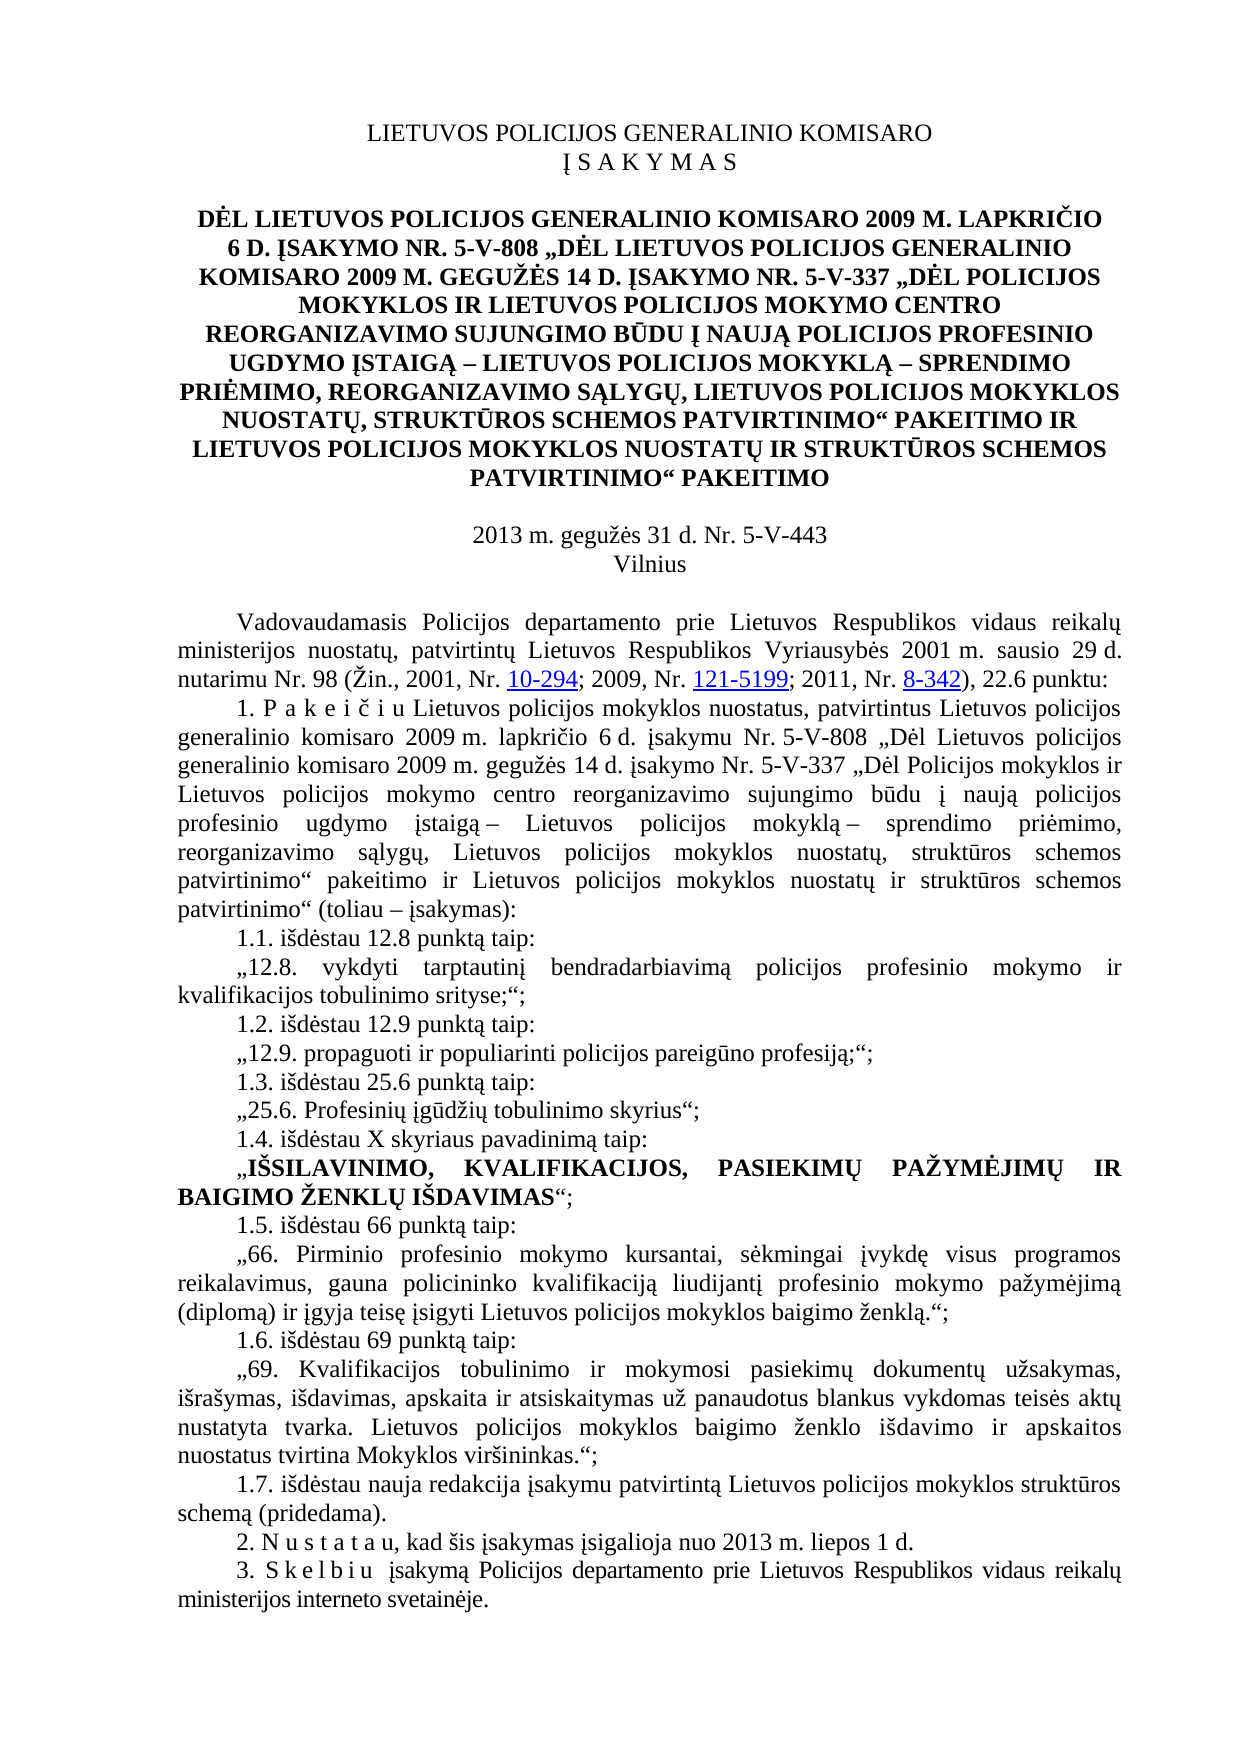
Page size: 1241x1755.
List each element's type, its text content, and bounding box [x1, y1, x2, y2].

text 3. Skelbiu įsakymą Policijos departamento prie Lietuvos Respublikos vidaus reikalų ministerijos interneto svetainėje. [177, 1556, 1122, 1613]
text Vilnius [177, 549, 1122, 578]
text „69. Kvalifikacijos tobulinimo ir mokymosi pasiekimų dokumentų užsakymas, išrašymas, išdavimas, apskaita ir atsiskaitymas už panaudotus blankus vykdomas teisės aktų nustatyta tvarka. Lietuvos policijos mokyklos baigimo ženklo išdavimo ir apskaitos nuostatus tvirtina Mokyklos viršininkas.“; [177, 1354, 1122, 1469]
text 1. P a k e i č i u Lietuvos policijos mokyklos nuostatus, patvirtintus Lietuvos policijos generalinio komisaro 2009 m. lapkričio 6 d. įsakymu Nr. 5-V-808 „Dėl Lietuvos policijos generalinio komisaro 2009 m. gegužės 14 d. įsakymo Nr. 5-V-337 „Dėl Policijos mokyklos ir Lietuvos policijos mokymo centro reorganizavimo sujungimo būdu į naują policijos profesinio ugdymo įstaigą – Lietuvos policijos mokyklą – sprendimo priėmimo, reorganizavimo sąlygų, Lietuvos policijos mokyklos nuostatų, struktūros schemos patvirtinimo“ pakeitimo ir Lietuvos policijos mokyklos nuostatų ir struktūros schemos patvirtinimo“ (toliau – įsakymas): [177, 693, 1122, 923]
text Vadovaudamasis Policijos departamento prie Lietuvos Respublikos vidaus reikalų ministerijos nuostatų, patvirtintų Lietuvos Respublikos Vyriausybės 2001 m. sausio 29 d. nutarimu Nr. 98 (Žin., 2001, Nr. 10-294; 2009, Nr. 121-5199; 2011, Nr. 8-342), 22.6 punktu: [177, 607, 1122, 693]
text 2013 m. gegužės 31 d. Nr. 5-V-443 [177, 521, 1122, 549]
text 1.6. išdėstau 69 punktą taip: [177, 1326, 1122, 1354]
text 1.4. išdėstau X skyriaus pavadinimą taip: [177, 1124, 1122, 1153]
text „12.8. vykdyti tarptautinį bendradarbiavimą policijos profesinio mokymo ir kvalifikacijos tobulinimo srityse;“; [177, 952, 1122, 1009]
text „12.9. propaguoti ir populiarinti policijos pareigūno profesiją;“; [177, 1038, 1122, 1067]
text 1.3. išdėstau 25.6 punktą taip: [177, 1067, 1122, 1096]
text DĖL LIETUVOS POLICIJOS GENERALINIO KOMISARO 2009 M. LAPKRIČIO 6 D. ĮSAKYMO Nr. 5-V-808 „DĖL LIETUVOS POLICIJOS GENERALINIO KOMISARO 2009 M. GEGUŽĖS 14 D. ĮSAKYMO Nr. 5-V-337 „DĖL POLICIJOS MOKYKLOS IR LIETUVOS POLICIJOS MOKYMO CENTRO REORGANIZAVIMO SUJUNGIMO BŪDU Į NAUJĄ POLICIJOS PROFESINIO UGDYMO ĮSTAIGĄ – LIETUVOS POLICIJOS MOKYKLĄ – SPRENDIMO PRIĖMIMO, REORGANIZAVIMO SĄLYGŲ, LIETUVOS POLICIJOS MOKYKLOS NUOSTATŲ, STRUKTŪROS SCHEMOS PATVIRTINIMO“ PAKEITIMO IR LIETUVOS POLICIJOS MOKYKLOS NUOSTATŲ IR STRUKTŪROS SCHEMOS PATVIRTINIMO“ PAKEITIMO [177, 204, 1122, 492]
text 1.7. išdėstau nauja redakcija įsakymu patvirtintą Lietuvos policijos mokyklos struktūros schemą (pridedama). [177, 1469, 1122, 1527]
text 2. N u s t a t a u, kad šis įsakymas įsigalioja nuo 2013 m. liepos 1 d. [177, 1527, 1122, 1556]
text Į S A K Y M A S [177, 147, 1122, 176]
text „25.6. Profesinių įgūdžių tobulinimo skyrius“; [177, 1096, 1122, 1124]
text LIETUVOS POLICIJOS GENERALINIO KOMISARO [177, 118, 1122, 147]
text 1.1. išdėstau 12.8 punktą taip: [177, 923, 1122, 952]
text „66. Pirminio profesinio mokymo kursantai, sėkmingai įvykdę visus programos reikalavimus, gauna policininko kvalifikaciją liudijantį profesinio mokymo pažymėjimą (diplomą) ir įgyja teisę įsigyti Lietuvos policijos mokyklos baigimo ženklą.“; [177, 1239, 1122, 1326]
text 1.2. išdėstau 12.9 punktą taip: [177, 1009, 1122, 1038]
text 1.5. išdėstau 66 punktą taip: [177, 1211, 1122, 1239]
text „IŠSILAVINIMO, KVALIFIKACIJOS, PASIEKIMŲ PAŽYMĖJIMŲ IR BAIGIMO ŽENKLŲ IŠDAVIMAS“; [177, 1153, 1122, 1211]
